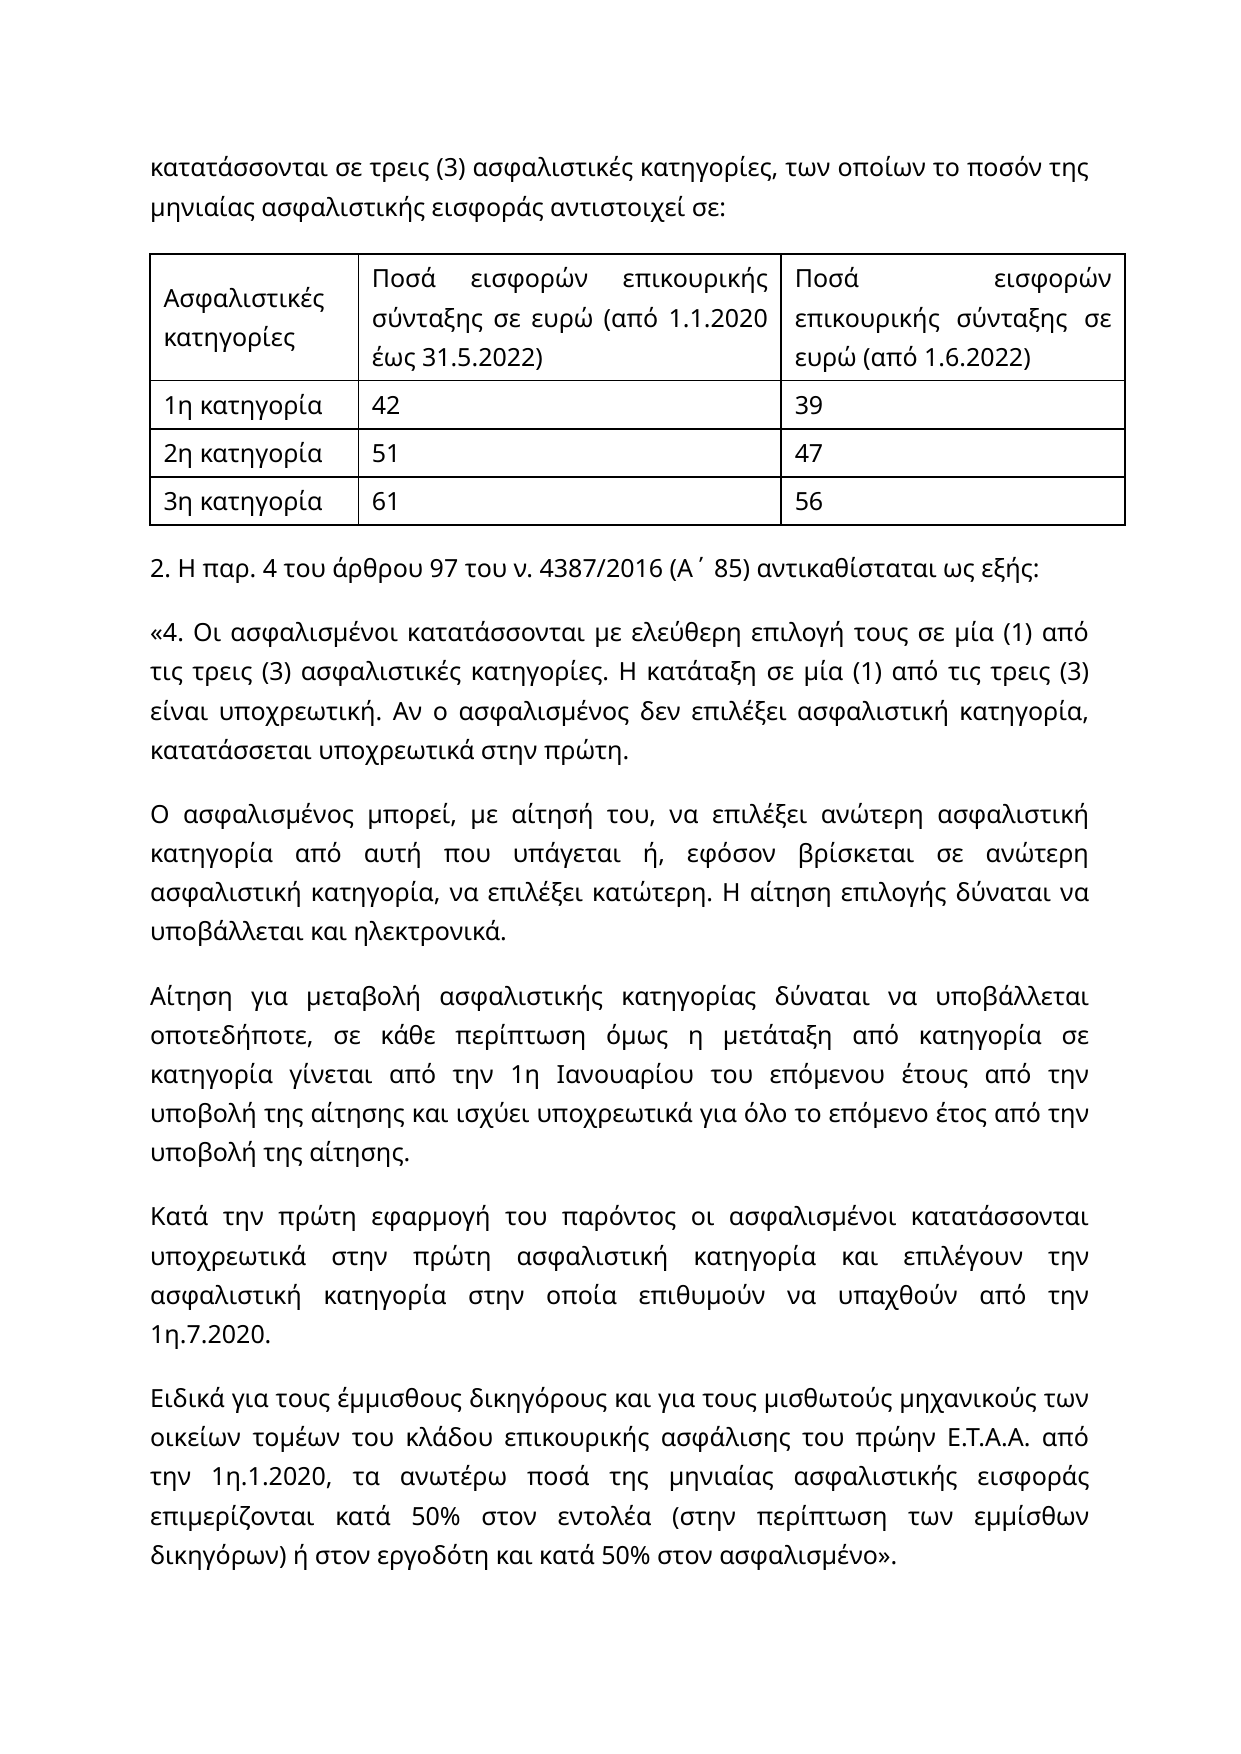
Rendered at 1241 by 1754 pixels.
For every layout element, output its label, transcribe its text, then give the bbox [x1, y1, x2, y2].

text Ειδικά για τους έμμισθους δικηγόρους και για τους μισθωτούς μηχανικούς των οικείων τομέων του κλάδου επικουρικής ασφάλισης του πρώην Ε.Τ.Α.Α. από την 1η.1.2020, τα ανωτέρω ποσά της μηνιαίας ασφαλιστικής εισφοράς επιμερίζονται κατά 50% στον εντολέα (στην περίπτωση των εμμίσθων δικηγόρων) ή στον εργοδότη και κατά 50% στον ασφαλισμένο». [150, 1381, 1090, 1571]
text «4. Οι ασφαλισμένοι κατατάσσονται με ελεύθερη επιλογή τους σε μία (1) από τις τρεις (3) ασφαλιστικές κατηγορίες. Η κατάταξη σε μία (1) από τις τρεις (3) είναι υποχρεωτική. Αν ο ασφαλισμένος δεν επιλέξει ασφαλιστική κατηγορία, κατατάσσεται υποχρεωτικά στην πρώτη. [150, 615, 1090, 766]
table_cell 39 [782, 381, 1124, 428]
table_cell 47 [782, 430, 1124, 476]
table_header Ποσά εισφορών επικουρικής σύνταξης σε ευρώ (από 1.6.2022) [782, 255, 1124, 380]
text Κατά την πρώτη εφαρμογή του παρόντος οι ασφαλισμένοι κατατάσσονται υποχρεωτικά στην πρώτη ασφαλιστική κατηγορία και επιλέγουν την ασφαλιστική κατηγορία στην οποία επιθυμούν να υπαχθούν από την 1η.7.2020. [150, 1199, 1090, 1351]
table_cell 61 [359, 478, 780, 524]
text κατατάσσονται σε τρεις (3) ασφαλιστικές κατηγορίες, των οποίων το ποσόν της μηνιαίας ασφαλιστικής εισφοράς αντιστοιχεί σε: [150, 150, 1090, 223]
table_header Ποσά εισφορών επικουρικής σύνταξης σε ευρώ (από 1.1.2020 έως 31.5.2022) [359, 255, 780, 380]
text Ο ασφαλισμένος μπορεί, με αίτησή του, να επιλέξει ανώτερη ασφαλιστική κατηγορία από αυτή που υπάγεται ή, εφόσον βρίσκεται σε ανώτερη ασφαλιστική κατηγορία, να επιλέξει κατώτερη. H αίτηση επιλογής δύναται να υποβάλλεται και ηλεκτρονικά. [150, 797, 1090, 948]
table_cell 56 [782, 478, 1124, 524]
table_cell 1η κατηγορία [151, 381, 358, 428]
table_cell 51 [359, 430, 780, 476]
table_cell 3η κατηγορία [151, 478, 358, 524]
text Αίτηση για μεταβολή ασφαλιστικής κατηγορίας δύναται να υποβάλλεται οποτεδήποτε, σε κάθε περίπτωση όμως η μετάταξη από κατηγορία σε κατηγορία γίνεται από την 1η Ιανουαρίου του επόμενου έτους από την υποβολή της αίτησης και ισχύει υποχρεωτικά για όλο το επόμενο έτος από την υποβολή της αίτησης. [150, 978, 1090, 1169]
table_cell 2η κατηγορία [151, 430, 358, 476]
text 2. Η παρ. 4 του άρθρου 97 του ν. 4387/2016 (Α΄ 85) αντικαθίσταται ως εξής: [150, 551, 1090, 585]
table_header Ασφαλιστικές κατηγορίες [151, 255, 358, 380]
table_cell 42 [359, 381, 780, 428]
